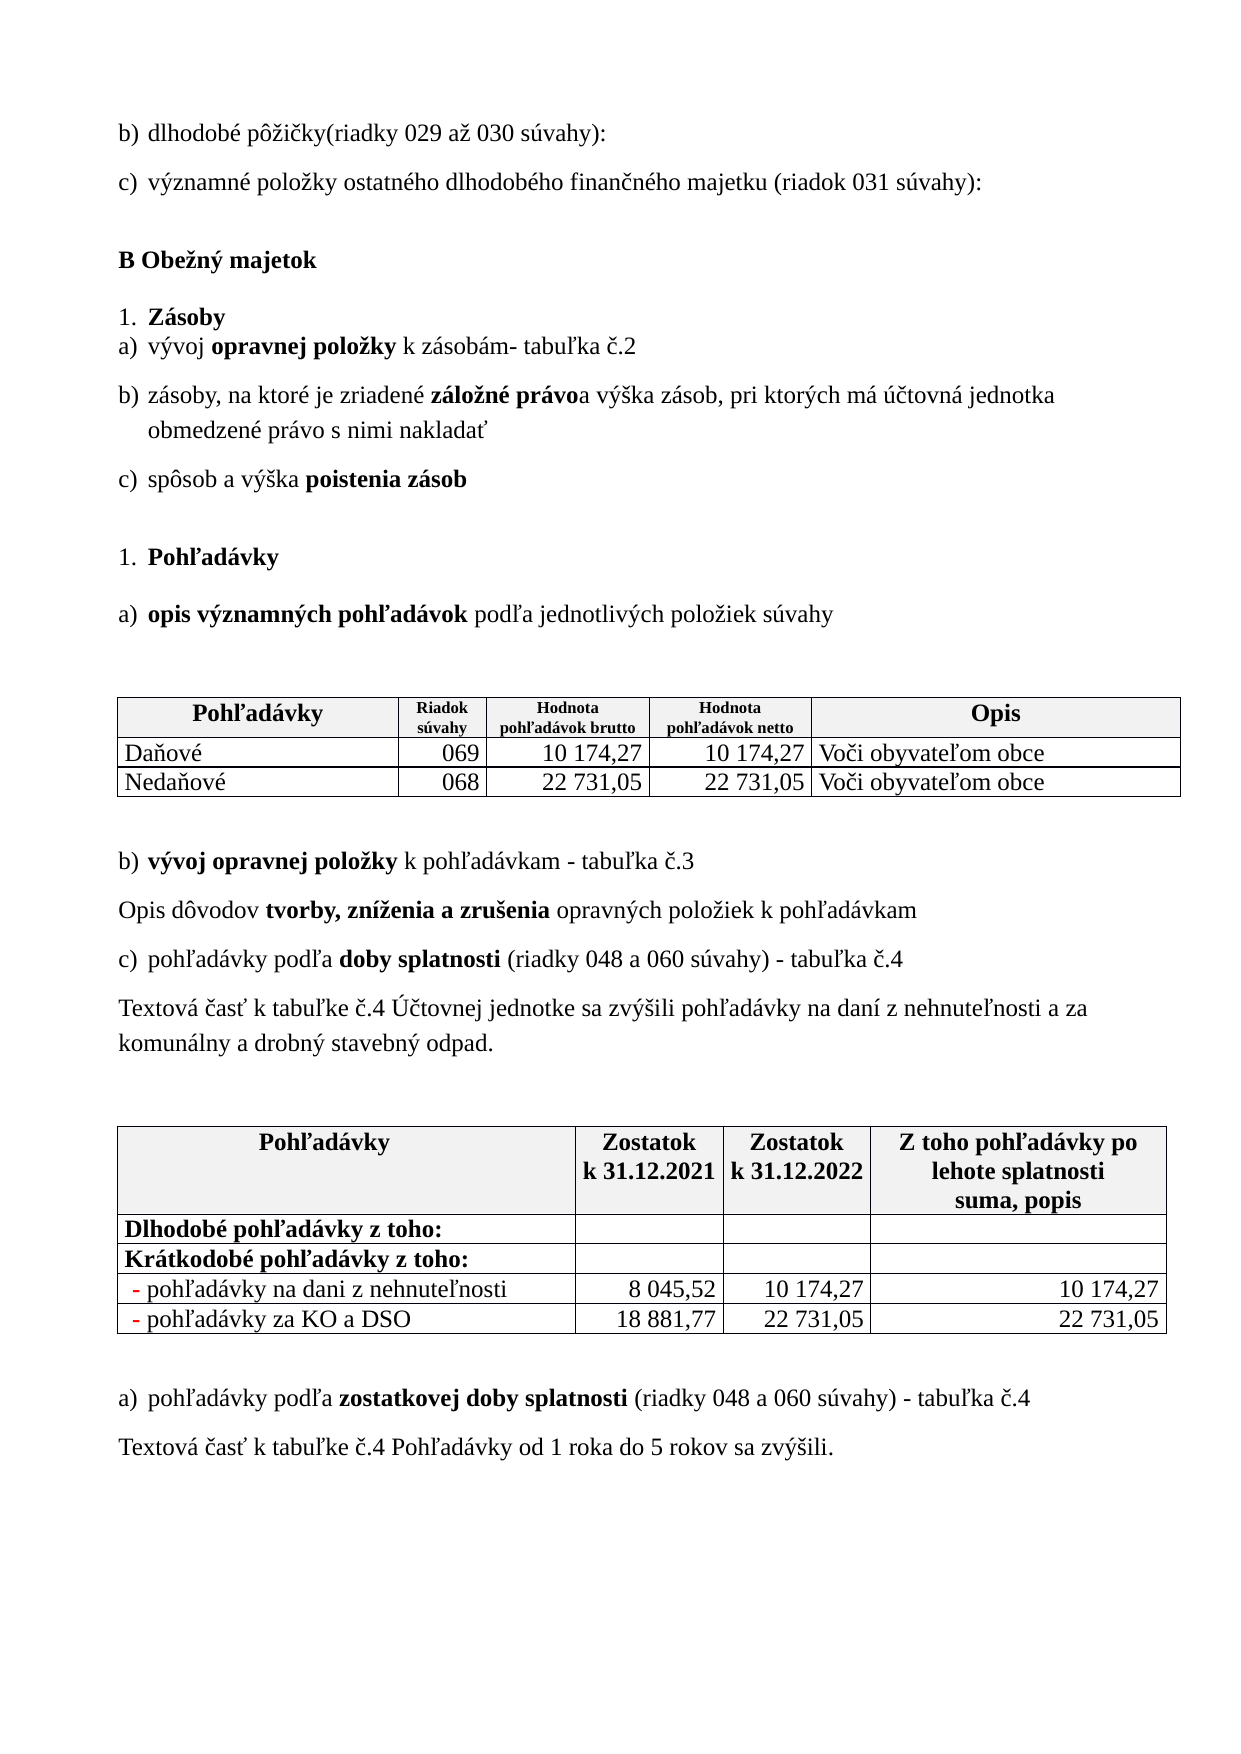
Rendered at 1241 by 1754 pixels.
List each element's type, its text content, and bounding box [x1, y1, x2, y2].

table_cell [576, 1244, 723, 1273]
list významné položky ostatného dlhodobého finančného majetku (riadok 031 súvahy): [118, 167, 1122, 196]
table_cell Voči obyvateľom obce [812, 738, 1180, 766]
table_header Z toho pohľadávky po lehote splatnosti suma, popis [871, 1127, 1166, 1213]
table_cell [871, 1215, 1166, 1243]
table_header Hodnota pohľadávok netto [650, 698, 811, 737]
table_cell 18 881,77 [576, 1304, 723, 1333]
table_cell 10 174,27 [487, 738, 649, 766]
table_cell 069 [399, 738, 486, 766]
table_cell 068 [399, 768, 486, 796]
table_cell Dlhodobé pohľadávky z toho: [118, 1215, 575, 1243]
table_header Zostatok k 31.12.2022 [724, 1127, 870, 1213]
table_header Riadok súvahy [399, 698, 486, 737]
text Textová časť k tabuľke č.4 Účtovnej jednotke sa zvýšili pohľadávky na daní z nehnuteľnosti a za komunálny a drobný stavebný odpad. [118, 993, 1122, 1057]
table_cell 22 731,05 [487, 768, 649, 796]
table_cell Krátkodobé pohľadávky z toho: [118, 1244, 575, 1273]
table_cell pohľadávky na dani z nehnuteľnosti [118, 1274, 575, 1303]
list pohľadávky podľa zostatkovej doby splatnosti (riadky 048 a 060 súvahy) - tabuľka č.4 [118, 1383, 1122, 1411]
list spôsob a výška poistenia zásob [118, 464, 1122, 493]
table_cell 10 174,27 [871, 1274, 1166, 1303]
list pohľadávky podľa doby splatnosti (riadky 048 a 060 súvahy) - tabuľka č.4 [118, 944, 1122, 973]
text B Obežný majetok [118, 245, 1122, 274]
table_cell 22 731,05 [871, 1304, 1166, 1333]
table_cell 8 045,52 [576, 1274, 723, 1303]
list dlhodobé pôžičky(riadky 029 až 030 súvahy): [118, 118, 1122, 147]
list Zásoby [118, 302, 1122, 331]
table_header Opis [812, 698, 1180, 737]
text Textová časť k tabuľke č.4 Pohľadávky od 1 roka do 5 rokov sa zvýšili. [118, 1432, 1122, 1461]
table_cell Voči obyvateľom obce [812, 768, 1180, 796]
text Opis dôvodov tvorby, zníženia a zrušenia opravných položiek k pohľadávkam [118, 895, 1122, 924]
list Pohľadávky [118, 542, 1122, 570]
table_cell 22 731,05 [724, 1304, 870, 1333]
list opis významných pohľadávok podľa jednotlivých položiek súvahy [118, 599, 1122, 628]
table_cell 22 731,05 [650, 768, 811, 796]
table_header Hodnota pohľadávok brutto [487, 698, 649, 737]
table_header Pohľadávky [118, 698, 398, 737]
table_cell [724, 1215, 870, 1243]
list vývoj opravnej položky k zásobám- tabuľka č.2 [118, 331, 1122, 360]
table_cell 10 174,27 [724, 1274, 870, 1303]
table_header Pohľadávky [118, 1127, 575, 1213]
list zásoby, na ktoré je zriadené záložné právoa výška zásob, pri ktorých má účtovná jednotka obmedzené právo s nimi nakladať [118, 380, 1122, 443]
table_cell Nedaňové [118, 768, 398, 796]
table_cell [871, 1244, 1166, 1273]
table_cell Daňové [118, 738, 398, 766]
table_cell pohľadávky za KO a DSO [118, 1304, 575, 1333]
table_cell [724, 1244, 870, 1273]
table_cell [576, 1215, 723, 1243]
table_header Zostatok k 31.12.2021 [576, 1127, 723, 1213]
table_cell 10 174,27 [650, 738, 811, 766]
list vývoj opravnej položky k pohľadávkam - tabuľka č.3 [118, 846, 1122, 875]
